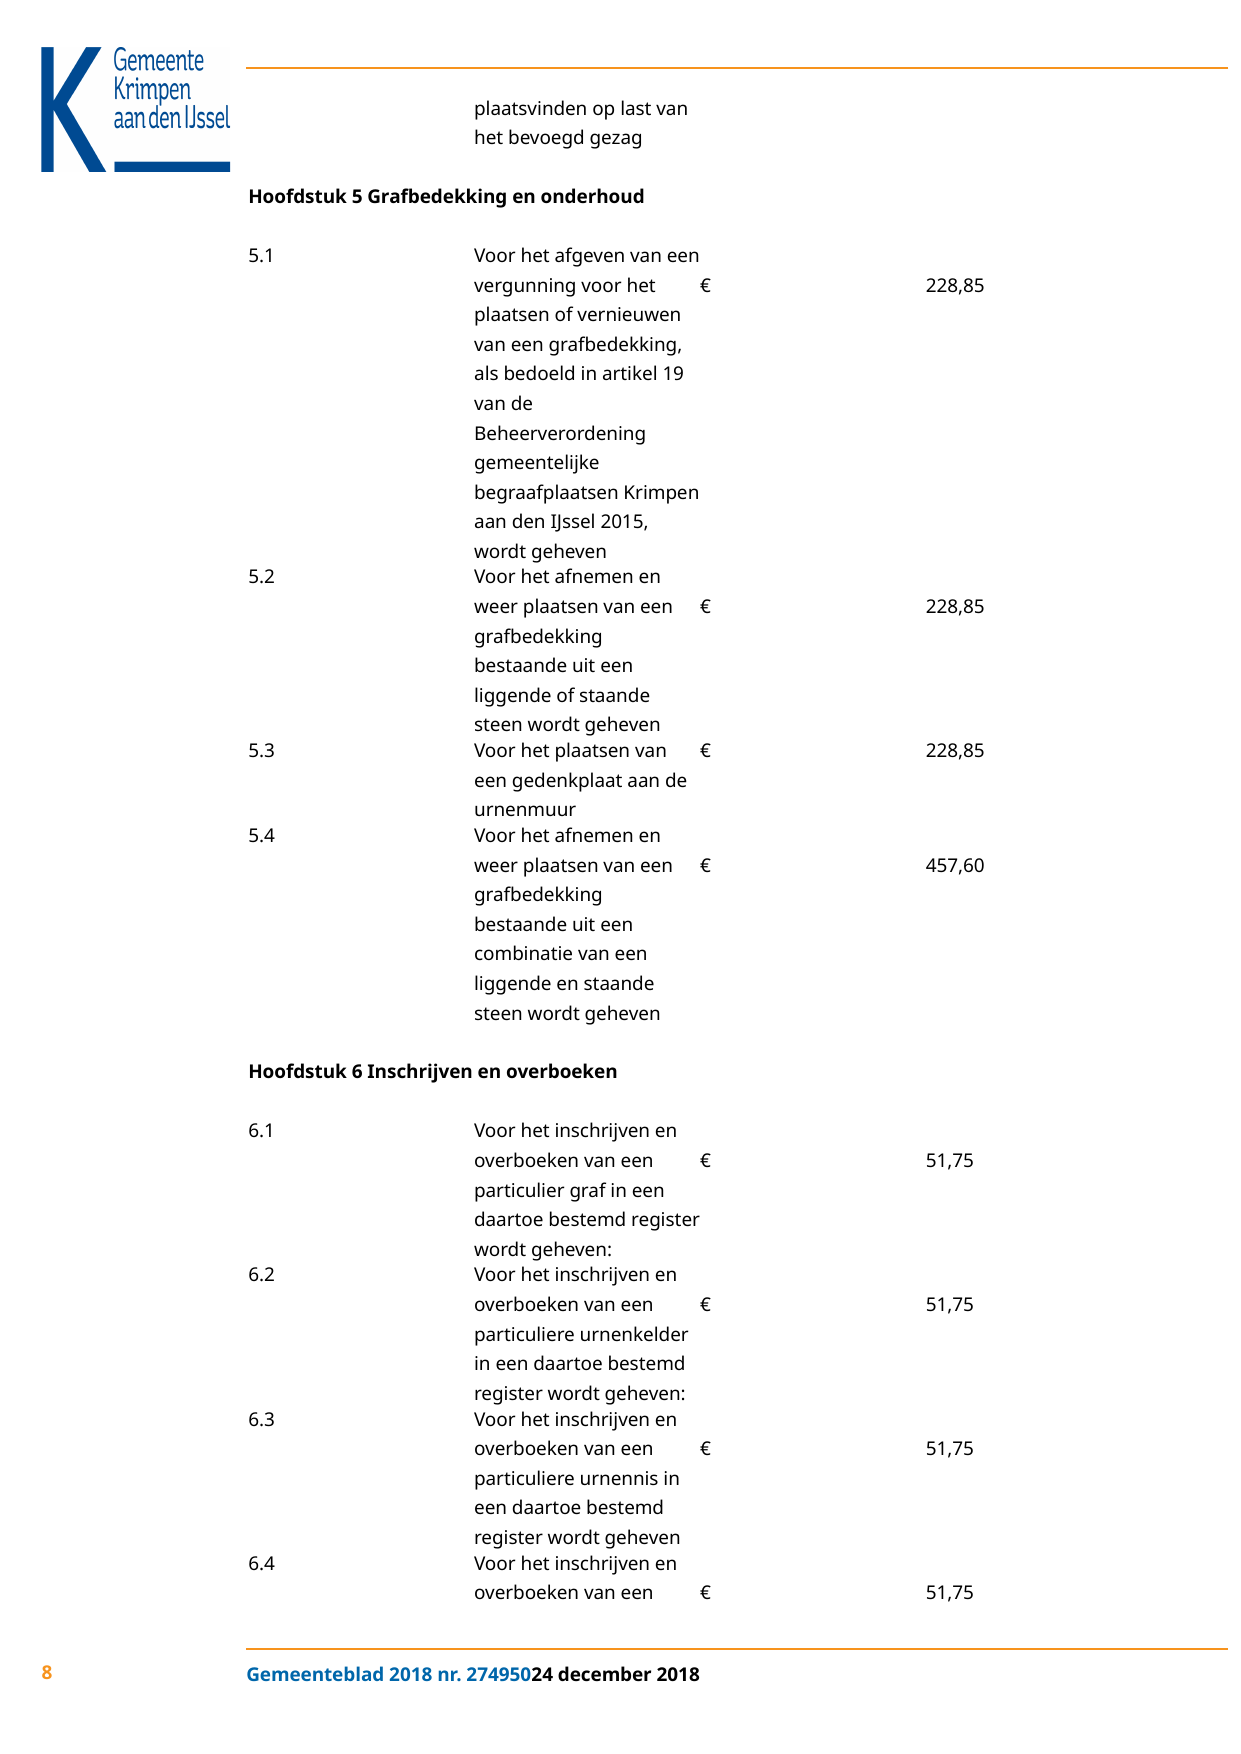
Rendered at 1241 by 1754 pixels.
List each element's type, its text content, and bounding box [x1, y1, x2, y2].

table_cell 5.2 [248, 564, 474, 737]
table_cell [700, 95, 926, 150]
table_cell € [700, 738, 926, 822]
table_cell 228,85 [926, 564, 1152, 737]
table_cell 6.3 [248, 1406, 474, 1550]
table_cell Voor het inschrijven en overboeken van een particuliere urnenkelder in een daartoe bestemd register wordt geheven: [474, 1262, 700, 1406]
table_cell 457,60 [926, 822, 1152, 1026]
table_cell € [700, 1550, 926, 1605]
table_header 51,75 [926, 1118, 1152, 1262]
text Hoofdstuk 6 Inschrijven en overboeken [248, 1058, 1152, 1084]
table_cell Voor het plaatsen van een gedenkplaat aan de urnenmuur [474, 738, 700, 822]
table_cell 51,75 [926, 1406, 1152, 1550]
table_cell 6.2 [248, 1262, 474, 1406]
table_cell [248, 95, 474, 150]
text Hoofdstuk 5 Grafbedekking en onderhoud [248, 183, 1152, 209]
table_cell plaatsvinden op last van het bevoegd gezag [474, 95, 700, 150]
table_cell Voor het inschrijven en overboeken van een [474, 1550, 700, 1605]
table_header 228,85 [926, 242, 1152, 564]
table_header 6.1 [248, 1118, 474, 1262]
table_header Voor het inschrijven en overboeken van een particulier graf in een daartoe bestemd register wordt geheven: [474, 1118, 700, 1262]
table_cell 6.4 [248, 1550, 474, 1605]
table_cell € [700, 1262, 926, 1406]
table_cell € [700, 822, 926, 1026]
table_header € [700, 1118, 926, 1262]
table_cell 51,75 [926, 1550, 1152, 1605]
table_header € [700, 242, 926, 564]
table_cell 5.4 [248, 822, 474, 1026]
table_cell 5.3 [248, 738, 474, 822]
table_cell 51,75 [926, 1262, 1152, 1406]
picture [41, 47, 231, 172]
table_cell Voor het afnemen en weer plaatsen van een grafbedekking bestaande uit een liggende of staande steen wordt geheven [474, 564, 700, 737]
table_cell Voor het afnemen en weer plaatsen van een grafbedekking bestaande uit een combinatie van een liggende en staande steen wordt geheven [474, 822, 700, 1026]
table_cell € [700, 564, 926, 737]
table_cell Voor het inschrijven en overboeken van een particuliere urnennis in een daartoe bestemd register wordt geheven [474, 1406, 700, 1550]
table_header Voor het afgeven van een vergunning voor het plaatsen of vernieuwen van een grafbedekking, als bedoeld in artikel 19 van de Beheerverordening gemeentelijke begraafplaatsen Krimpen aan den IJssel 2015, wordt geheven [474, 242, 700, 564]
table_cell € [700, 1406, 926, 1550]
table_cell [926, 95, 1152, 150]
table_cell 228,85 [926, 738, 1152, 822]
table_header 5.1 [248, 242, 474, 564]
